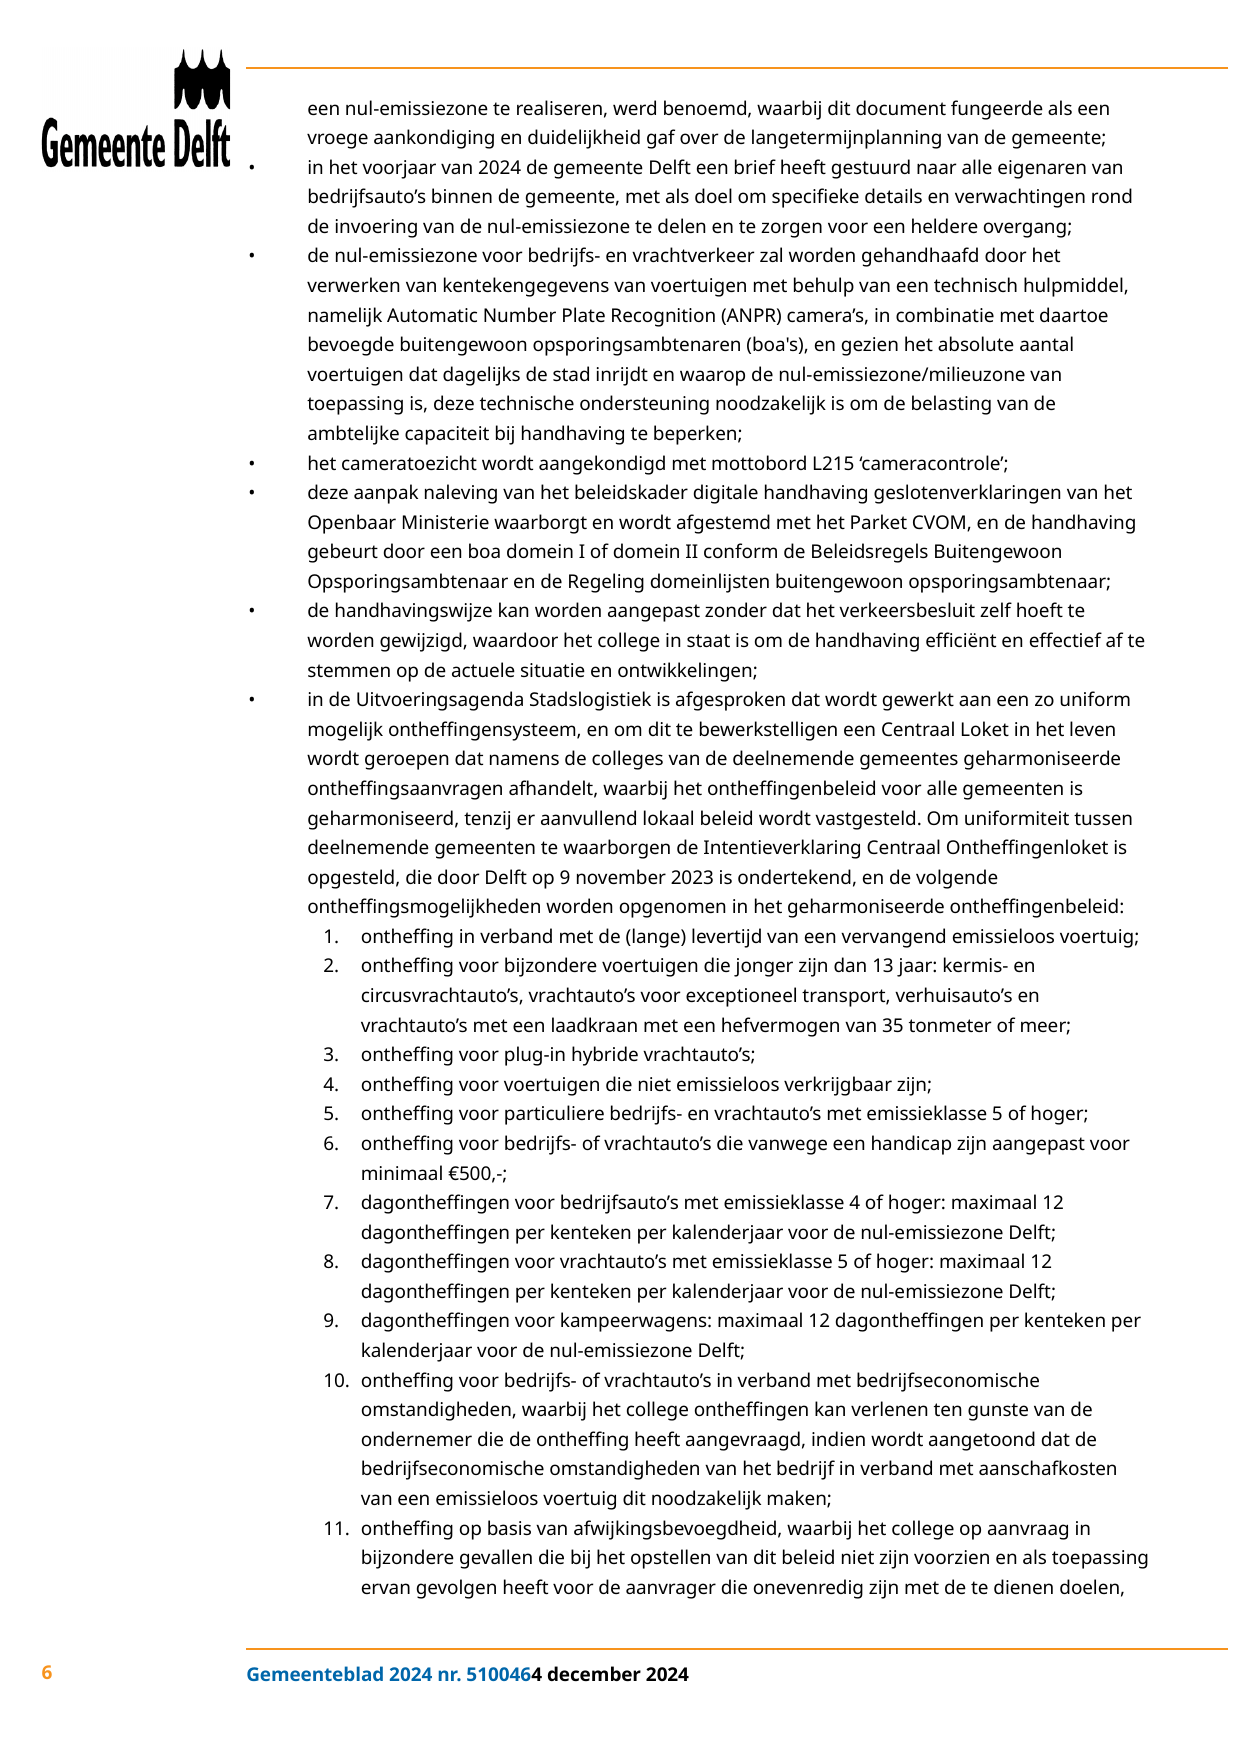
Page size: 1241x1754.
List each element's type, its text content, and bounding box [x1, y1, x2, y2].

list in het voorjaar van 2024 de gemeente Delft een brief heeft gestuurd naar alle eigenaren van bedrijfsauto’s binnen de gemeente, met als doel om specifieke details en verwachtingen rond de invoering van de nul-emissiezone te delen en te zorgen voor een heldere overgang; [248, 154, 1152, 239]
list in de Uitvoeringsagenda Stadslogistiek is afgesproken dat wordt gewerkt aan een zo uniform mogelijk ontheffingensysteem, en om dit te bewerkstelligen een Centraal Loket in het leven wordt geroepen dat namens de colleges van de deelnemende gemeentes geharmoniseerde ontheffingsaanvragen afhandelt, waarbij het ontheffingenbeleid voor alle gemeenten is geharmoniseerd, tenzij er aanvullend lokaal beleid wordt vastgesteld. Om uniformiteit tussen deelnemende gemeenten te waarborgen de Intentieverklaring Centraal Ontheffingenloket is opgesteld, die door Delft op 9 november 2023 is ondertekend, en de volgende ontheffingsmogelijkheden worden opgenomen in het geharmoniseerde ontheffingenbeleid: [248, 686, 1152, 919]
list ontheffing voor plug-in hybride vrachtauto’s; [323, 1041, 1152, 1067]
list ontheffing voor voertuigen die niet emissieloos verkrijgbaar zijn; [323, 1071, 1152, 1097]
list ontheffing op basis van afwijkingsbevoegdheid, waarbij het college op aanvraag in bijzondere gevallen die bij het opstellen van dit beleid niet zijn voorzien en als toepassing ervan gevolgen heeft voor de aanvrager die onevenredig zijn met de te dienen doelen, [323, 1515, 1152, 1600]
list dagontheffingen voor bedrijfsauto’s met emissieklasse 4 of hoger: maximaal 12 dagontheffingen per kenteken per kalenderjaar voor de nul-emissiezone Delft; [323, 1189, 1152, 1245]
list dagontheffingen voor vrachtauto’s met emissieklasse 5 of hoger: maximaal 12 dagontheffingen per kenteken per kalenderjaar voor de nul-emissiezone Delft; [323, 1248, 1152, 1304]
picture [41, 47, 231, 172]
list ontheffing voor bijzondere voertuigen die jonger zijn dan 13 jaar: kermis- en circusvrachtauto’s, vrachtauto’s voor exceptioneel transport, verhuisauto’s en vrachtauto’s met een laadkraan met een hefvermogen van 35 tonmeter of meer; [323, 953, 1152, 1038]
list dagontheffingen voor kampeerwagens: maximaal 12 dagontheffingen per kenteken per kalenderjaar voor de nul-emissiezone Delft; [323, 1308, 1152, 1363]
list ontheffing in verband met de (lange) levertijd van een vervangend emissieloos voertuig; [323, 923, 1152, 949]
list ontheffing voor bedrijfs- of vrachtauto’s in verband met bedrijfseconomische omstandigheden, waarbij het college ontheffingen kan verlenen ten gunste van de ondernemer die de ontheffing heeft aangevraagd, indien wordt aangetoond dat de bedrijfseconomische omstandigheden van het bedrijf in verband met aanschafkosten van een emissieloos voertuig dit noodzakelijk maken; [323, 1367, 1152, 1511]
list de nul-emissiezone voor bedrijfs- en vrachtverkeer zal worden gehandhaafd door het verwerken van kentekengegevens van voertuigen met behulp van een technisch hulpmiddel, namelijk Automatic Number Plate Recognition (ANPR) camera’s, in combinatie met daartoe bevoegde buitengewoon opsporingsambtenaren (boa's), en gezien het absolute aantal voertuigen dat dagelijks de stad inrijdt en waarop de nul-emissiezone/milieuzone van toepassing is, deze technische ondersteuning noodzakelijk is om de belasting van de ambtelijke capaciteit bij handhaving te beperken; [248, 243, 1152, 446]
list deze aanpak naleving van het beleidskader digitale handhaving geslotenverklaringen van het Openbaar Ministerie waarborgt en wordt afgestemd met het Parket CVOM, en de handhaving gebeurt door een boa domein I of domein II conform de Beleidsregels Buitengewoon Opsporingsambtenaar en de Regeling domeinlijsten buitengewoon opsporingsambtenaar; [248, 479, 1152, 594]
list ontheffing voor particuliere bedrijfs- en vrachtauto’s met emissieklasse 5 of hoger; [323, 1101, 1152, 1126]
list de handhavingswijze kan worden aangepast zonder dat het verkeersbesluit zelf hoeft te worden gewijzigd, waardoor het college in staat is om de handhaving efficiënt en effectief af te stemmen op de actuele situatie en ontwikkelingen; [248, 598, 1152, 683]
list het cameratoezicht wordt aangekondigd met mottobord L215 ‘cameracontrole’; [248, 450, 1152, 476]
list een nul-emissiezone te realiseren, werd benoemd, waarbij dit document fungeerde als een vroege aankondiging en duidelijkheid gaf over de langetermijnplanning van de gemeente; [248, 95, 1152, 150]
list ontheffing voor bedrijfs- of vrachtauto’s die vanwege een handicap zijn aangepast voor minimaal €500,-; [323, 1130, 1152, 1186]
